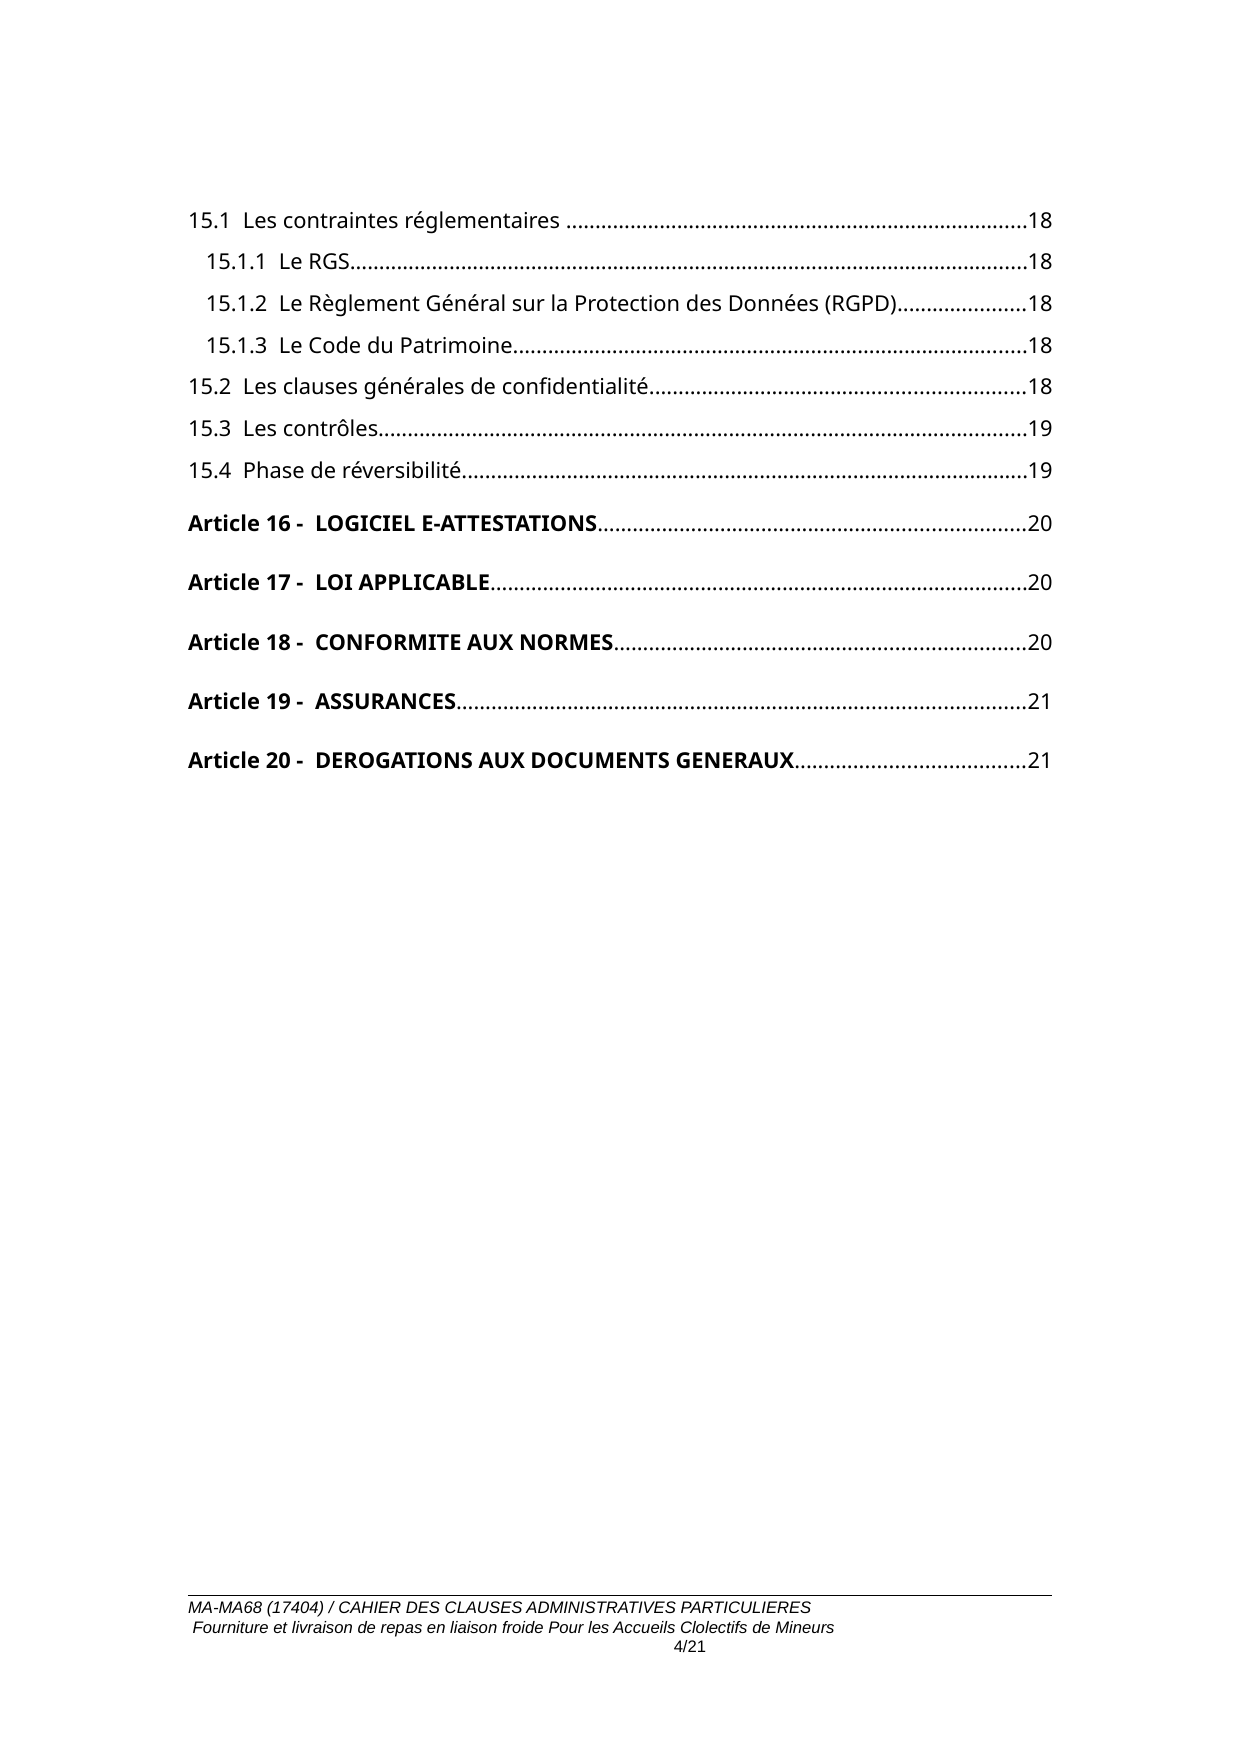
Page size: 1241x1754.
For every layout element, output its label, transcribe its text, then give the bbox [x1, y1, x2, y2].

text 15.4 Phase de réversibilité 19 [188, 454, 1052, 484]
text Article 19 - ASSURANCES 21 [188, 686, 1052, 716]
text Article 20 - DEROGATIONS AUX DOCUMENTS GENERAUX 21 [188, 745, 1052, 775]
text 15.3 Les contrôles 19 [188, 413, 1052, 443]
text 15.2 Les clauses générales de confidentialité 18 [188, 371, 1052, 401]
text Article 17 - LOI APPLICABLE 20 [188, 567, 1052, 597]
text 15.1.1 Le RGS 18 [206, 246, 1052, 276]
text Article 18 - CONFORMITE AUX NORMES 20 [188, 627, 1052, 656]
text 15.1 Les contraintes réglementaires 18 [188, 204, 1052, 234]
text Article 16 - LOGICIEL E-ATTESTATIONS 20 [188, 508, 1052, 538]
text 15.1.2 Le Règlement Général sur la Protection des Données (RGPD) 18 [206, 288, 1052, 318]
text 15.1.3 Le Code du Patrimoine 18 [206, 329, 1052, 359]
